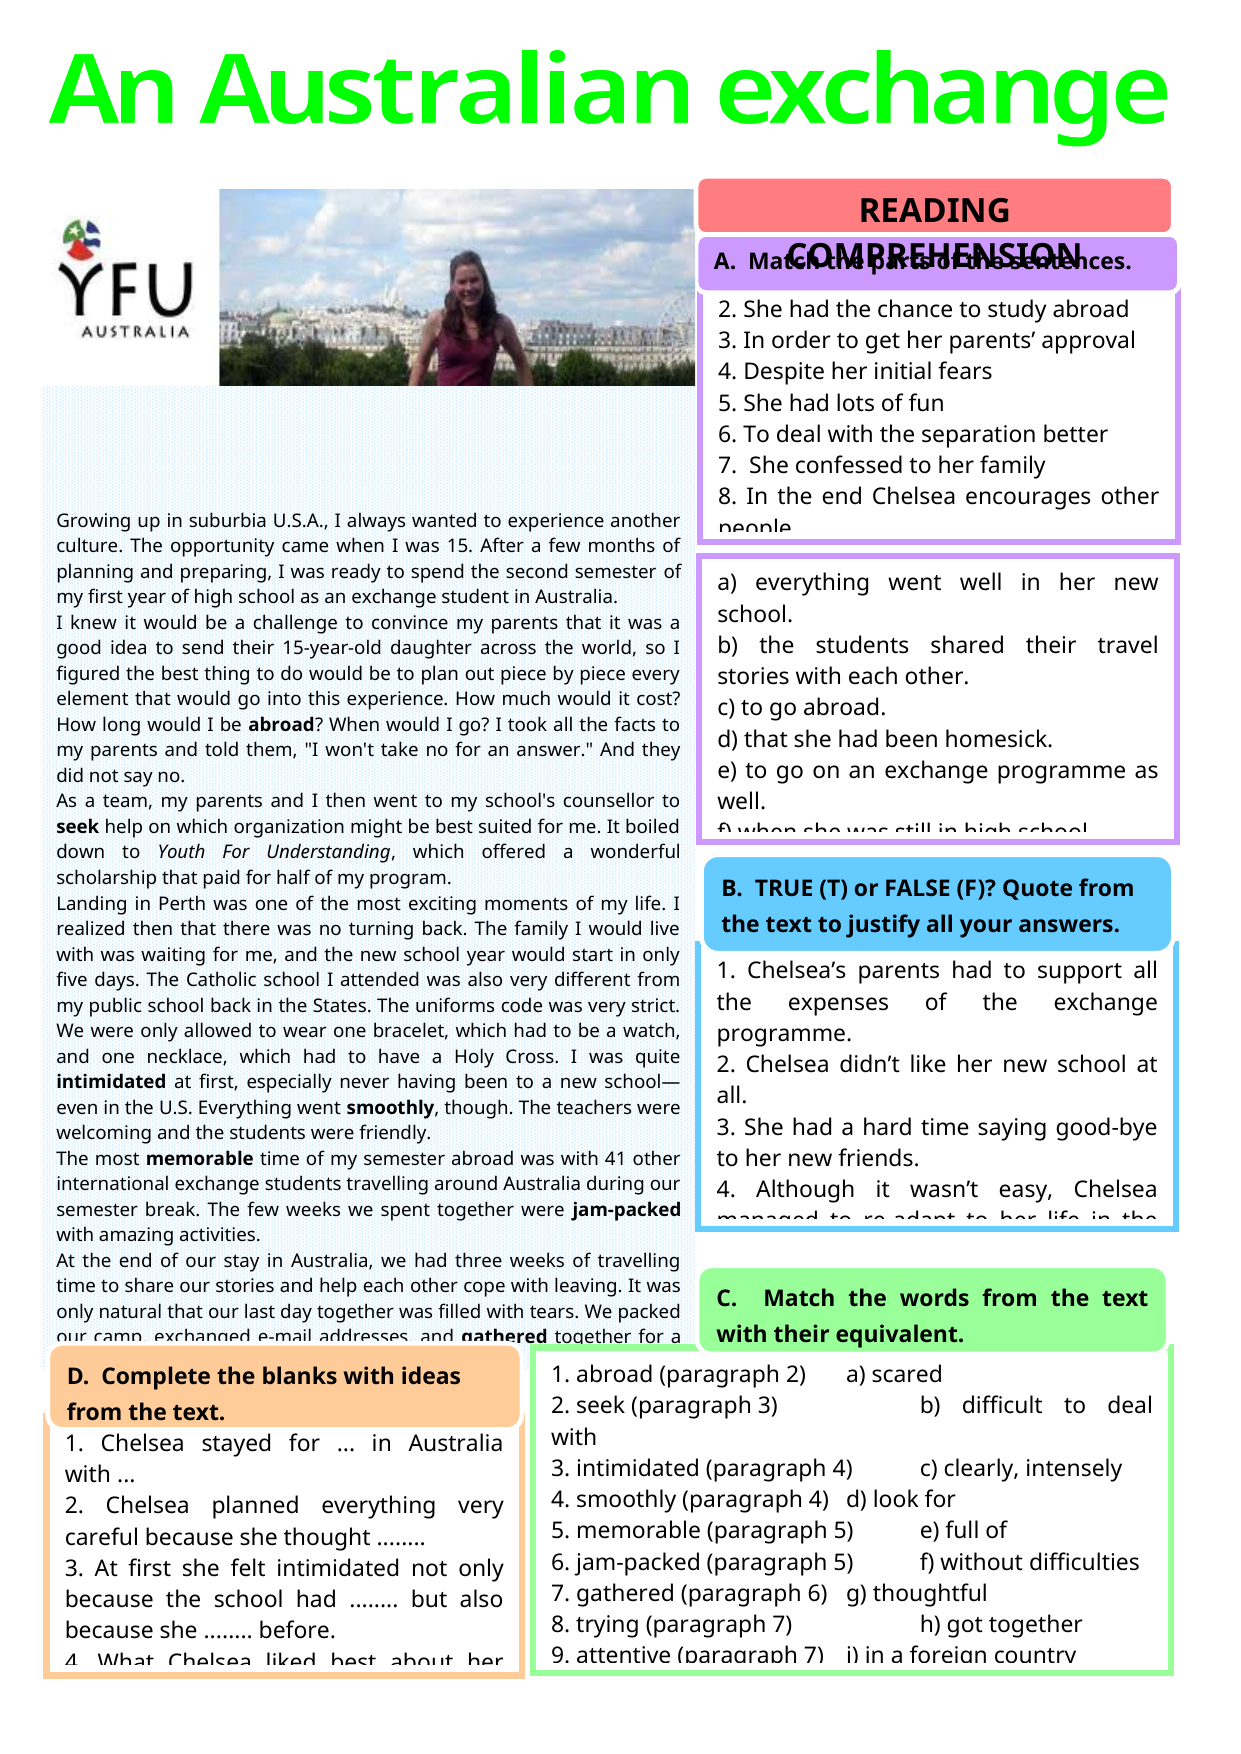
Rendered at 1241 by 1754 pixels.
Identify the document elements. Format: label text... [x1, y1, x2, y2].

text 2. Chelsea planned everything very careful because she thought ........ [64, 1489, 504, 1552]
text 5. memorable (paragraph 5) e) full of [551, 1514, 1153, 1546]
text 4. Despite her initial fears [718, 355, 1160, 386]
text 8. trying (paragraph 7) h) got together [551, 1608, 1153, 1639]
text 3. She had a hard time saying good-bye to her new friends. [716, 1111, 1158, 1173]
text 7. gathered (paragraph 6) g) thoughtful [551, 1577, 1153, 1608]
text Landing in Perth was one of the most exciting moments of my life. I realized then that there was no turning back. The family I would live with was waiting for me, and the new school year would start in only five days. The Catholic school I attended was also very different from my public school back in the States. The uniforms code was very strict. We were only allowed to wear one bracelet, which had to be a watch, and one necklace, which had to have a Holy Cross. I was quite intimidated at first, especially never having been to a new school—even in the U.S. Everything went smoothly, though. The teachers were welcoming and the students were friendly. [56, 890, 681, 1145]
text c) to go abroad. [717, 691, 1159, 723]
text 9. attentive (paragraph 7) i) in a foreign country [551, 1639, 1153, 1663]
text 2. seek (paragraph 3) b) difficult to deal with [551, 1389, 1153, 1452]
text I knew it would be a challenge to convince my parents that it was a good idea to send their 15-year-old daughter across the world, so I figured the best thing to do would be to plan out piece by piece every element that would go into this experience. How much would it cost? How long would I be abroad? When would I go? I took all the facts to my parents and told them, "I won't take no for an answer." And they did not say no. [56, 609, 681, 788]
text 2. She had the chance to study abroad [718, 296, 1160, 324]
text 1. abroad (paragraph 2) a) scared [551, 1358, 1153, 1389]
text 6. To deal with the separation better [718, 418, 1160, 449]
text 3. At first she felt intimidated not only because the school had ........ but also because she ........ before. [64, 1552, 504, 1646]
text 4. What Chelsea liked best about her stay was being able to ... [64, 1646, 504, 1665]
text 3. In order to get her parents’ approval [718, 324, 1160, 355]
text a) everything went well in her new school. [717, 566, 1159, 629]
text 6. jam-packed (paragraph 5) f) without difficulties [551, 1546, 1153, 1577]
text Growing up in suburbia U.S.A., I always wanted to experience another culture. The opportunity came when I was 15. After a few months of planning and preparing, I was ready to spend the second semester of my first year of high school as an exchange student in Australia. [56, 507, 681, 609]
picture [41, 189, 696, 1370]
text The most memorable time of my semester abroad was with 41 other international exchange students travelling around Australia during our semester break. The few weeks we spent together were jam-packed with amazing activities. [56, 1145, 681, 1247]
text b) the students shared their travel stories with each other. [717, 629, 1159, 691]
text 2. Chelsea didn’t like her new school at all. [716, 1048, 1158, 1111]
text 8. In the end Chelsea encourages other people [718, 480, 1160, 531]
text e) to go on an exchange programme as well. [717, 754, 1159, 816]
text 3. intimidated (paragraph 4) c) clearly, intensely [551, 1452, 1153, 1483]
text 5. She had lots of fun [718, 386, 1160, 418]
text 4. Although it wasn’t easy, Chelsea managed to re-adapt to her life in the US. [716, 1173, 1158, 1218]
text At the end of our stay in Australia, we had three weeks of travelling time to share our stories and help each other cope with leaving. It was only natural that our last day together was filled with tears. We packed our camp, exchanged e-mail addresses, and gathered together for a final good-bye. [56, 1247, 681, 1363]
text As a team, my parents and I then went to my school's counsellor to seek help on which organization might be best suited for me. It boiled down to Youth For Understanding, which offered a wonderful scholarship that paid for half of my program. [56, 788, 681, 890]
text f) when she was still in high school. [717, 816, 1159, 831]
text 1. Chelsea stayed for ... in Australia with ... [64, 1432, 504, 1489]
text d) that she had been homesick. [717, 723, 1159, 754]
text 1. Chelsea’s parents had to support all the expenses of the exchange programme. [716, 956, 1158, 1048]
text 4. smoothly (paragraph 4) d) look for [551, 1483, 1153, 1514]
text 7. She confessed to her family [718, 449, 1160, 480]
